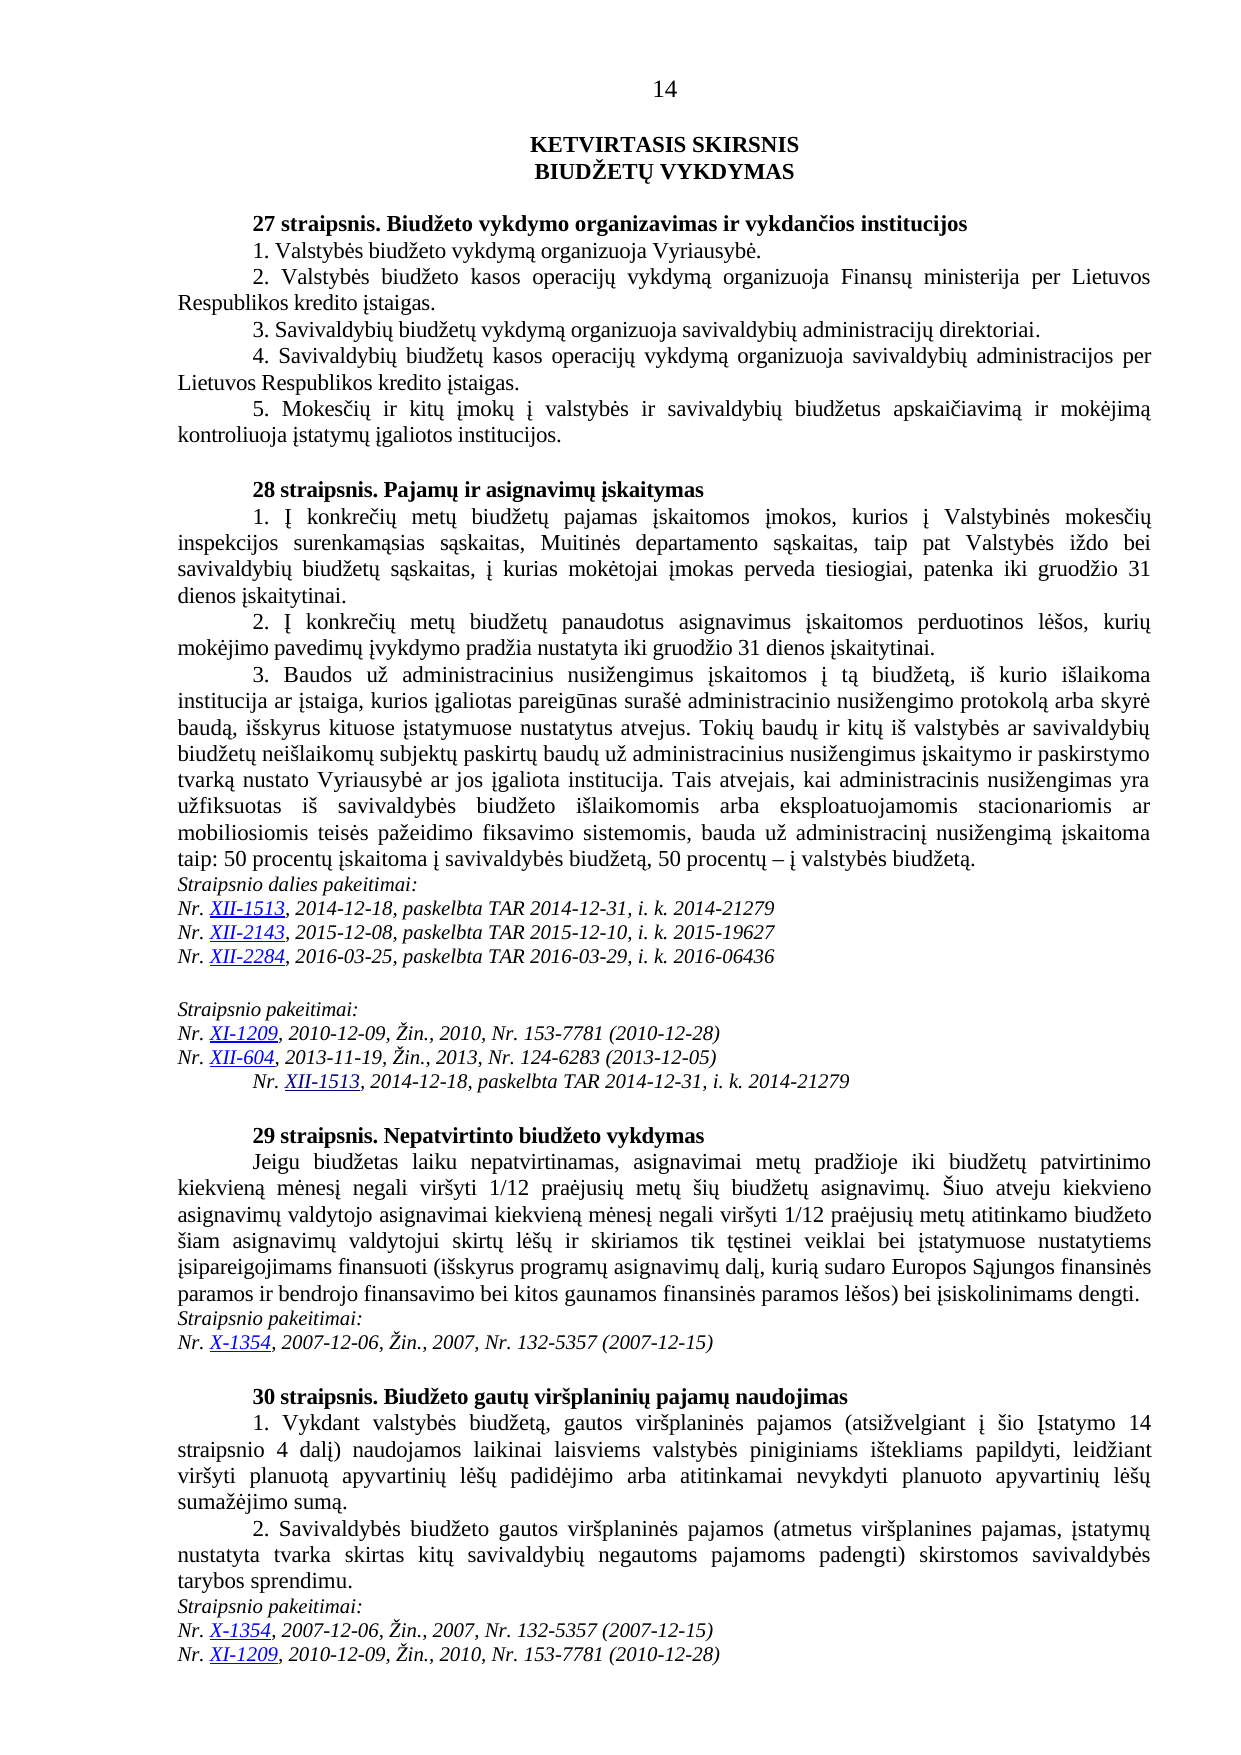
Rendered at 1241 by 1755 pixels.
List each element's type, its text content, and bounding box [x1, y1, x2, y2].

text 1. Valstybės biudžeto vykdymą organizuoja Vyriausybė. [177, 237, 1152, 263]
text Straipsnio pakeitimai: [177, 1306, 1152, 1330]
text BIUDŽETŲ VYKDYMAS [177, 158, 1152, 184]
text 27 straipsnis. Biudžeto vykdymo organizavimas ir vykdančios institucijos [252, 210, 1152, 237]
text 29 straipsnis. Nepatvirtinto biudžeto vykdymas [177, 1122, 1152, 1148]
text Nr. XII-2284, 2016-03-25, paskelbta TAR 2016-03-29, i. k. 2016-06436 [177, 944, 1152, 968]
text Straipsnio pakeitimai: [177, 1594, 1152, 1618]
text Nr. XII-2143, 2015-12-08, paskelbta TAR 2015-12-10, i. k. 2015-19627 [177, 920, 1152, 944]
text 4. Savivaldybių biudžetų kasos operacijų vykdymą organizuoja savivaldybių administracijos per Lietuvos Respublikos kredito įstaigas. [177, 342, 1152, 395]
text 2. Valstybės biudžeto kasos operacijų vykdymą organizuoja Finansų ministerija per Lietuvos Respublikos kredito įstaigas. [177, 263, 1152, 316]
text Nr. XII-1513, 2014-12-18, paskelbta TAR 2014-12-31, i. k. 2014-21279 [177, 896, 1152, 920]
text Nr. XI-1209, 2010-12-09, Žin., 2010, Nr. 153-7781 (2010-12-28) [177, 1642, 1152, 1666]
text Nr. XI-1209, 2010-12-09, Žin., 2010, Nr. 153-7781 (2010-12-28) [177, 1021, 1152, 1045]
text Straipsnio pakeitimai: [177, 997, 1152, 1021]
text 5. Mokesčių ir kitų įmokų į valstybės ir savivaldybių biudžetus apskaičiavimą ir mokėjimą kontroliuoja įstatymų įgaliotos institucijos. [177, 395, 1152, 448]
text Jeigu biudžetas laiku nepatvirtinamas, asignavimai metų pradžioje iki biudžetų patvirtinimo kiekvieną mėnesį negali viršyti 1/12 praėjusių metų šių biudžetų asignavimų. Šiuo atveju kiekvieno asignavimų valdytojo asignavimai kiekvieną mėnesį negali viršyti 1/12 praėjusių metų atitinkamo biudžeto šiam asignavimų valdytojui skirtų lėšų ir skiriamos tik tęstinei veiklai bei įstatymuose nustatytiems įsipareigojimams finansuoti (išskyrus programų asignavimų dalį, kurią sudaro Europos Sąjungos finansinės paramos ir bendrojo finansavimo bei kitos gaunamos finansinės paramos lėšos) bei įsiskolinimams dengti. [177, 1148, 1152, 1306]
text Nr. XII-604, 2013-11-19, Žin., 2013, Nr. 124-6283 (2013-12-05) [177, 1045, 1152, 1069]
text Nr. X-1354, 2007-12-06, Žin., 2007, Nr. 132-5357 (2007-12-15) [177, 1330, 1152, 1354]
text 3. Baudos už administracinius nusižengimus įskaitomos į tą biudžetą, iš kurio išlaikoma institucija ar įstaiga, kurios įgaliotas pareigūnas surašė administracinio nusižengimo protokolą arba skyrė baudą, išskyrus kituose įstatymuose nustatytus atvejus. Tokių baudų ir kitų iš valstybės ar savivaldybių biudžetų neišlaikomų subjektų paskirtų baudų už administracinius nusižengimus įskaitymo ir paskirstymo tvarką nustato Vyriausybė ar jos įgaliota institucija. Tais atvejais, kai administracinis nusižengimas yra užfiksuotas iš savivaldybės biudžeto išlaikomomis arba eksploatuojamomis stacionariomis ar mobiliosiomis teisės pažeidimo fiksavimo sistemomis, bauda už administracinį nusižengimą įskaitoma taip: 50 procentų įskaitoma į savivaldybės biudžetą, 50 procentų – į valstybės biudžetą. [177, 661, 1152, 872]
text 30 straipsnis. Biudžeto gautų viršplaninių pajamų naudojimas [252, 1383, 1152, 1409]
text 2. Į konkrečių metų biudžetų panaudotus asignavimus įskaitomos perduotinos lėšos, kurių mokėjimo pavedimų įvykdymo pradžia nustatyta iki gruodžio 31 dienos įskaitytinai. [177, 608, 1152, 661]
text Nr. XII-1513, 2014-12-18, paskelbta TAR 2014-12-31, i. k. 2014-21279 [177, 1069, 1152, 1093]
text Straipsnio dalies pakeitimai: [177, 872, 1152, 896]
text 1. Į konkrečių metų biudžetų pajamas įskaitomos įmokos, kurios į Valstybinės mokesčių inspekcijos surenkamąsias sąskaitas, Muitinės departamento sąskaitas, taip pat Valstybės iždo bei savivaldybių biudžetų sąskaitas, į kurias mokėtojai įmokas perveda tiesiogiai, patenka iki gruodžio 31 dienos įskaitytinai. [177, 503, 1152, 608]
text 28 straipsnis. Pajamų ir asignavimų įskaitymas [177, 476, 1152, 503]
text 3. Savivaldybių biudžetų vykdymą organizuoja savivaldybių administracijų direktoriai. [177, 316, 1152, 342]
text KETVIRTASIS SKIRSNIS [177, 131, 1152, 158]
text 1. Vykdant valstybės biudžetą, gautos viršplaninės pajamos (atsižvelgiant į šio Įstatymo 14 straipsnio 4 dalį) naudojamos laikinai laisviems valstybės piniginiams ištekliams papildyti, leidžiant viršyti planuotą apyvartinių lėšų padidėjimo arba atitinkamai nevykdyti planuoto apyvartinių lėšų sumažėjimo sumą. [177, 1409, 1152, 1515]
text Nr. X-1354, 2007-12-06, Žin., 2007, Nr. 132-5357 (2007-12-15) [177, 1618, 1152, 1642]
text 2. Savivaldybės biudžeto gautos viršplaninės pajamos (atmetus viršplanines pajamas, įstatymų nustatyta tvarka skirtas kitų savivaldybių negautoms pajamoms padengti) skirstomos savivaldybės tarybos sprendimu. [177, 1515, 1152, 1594]
